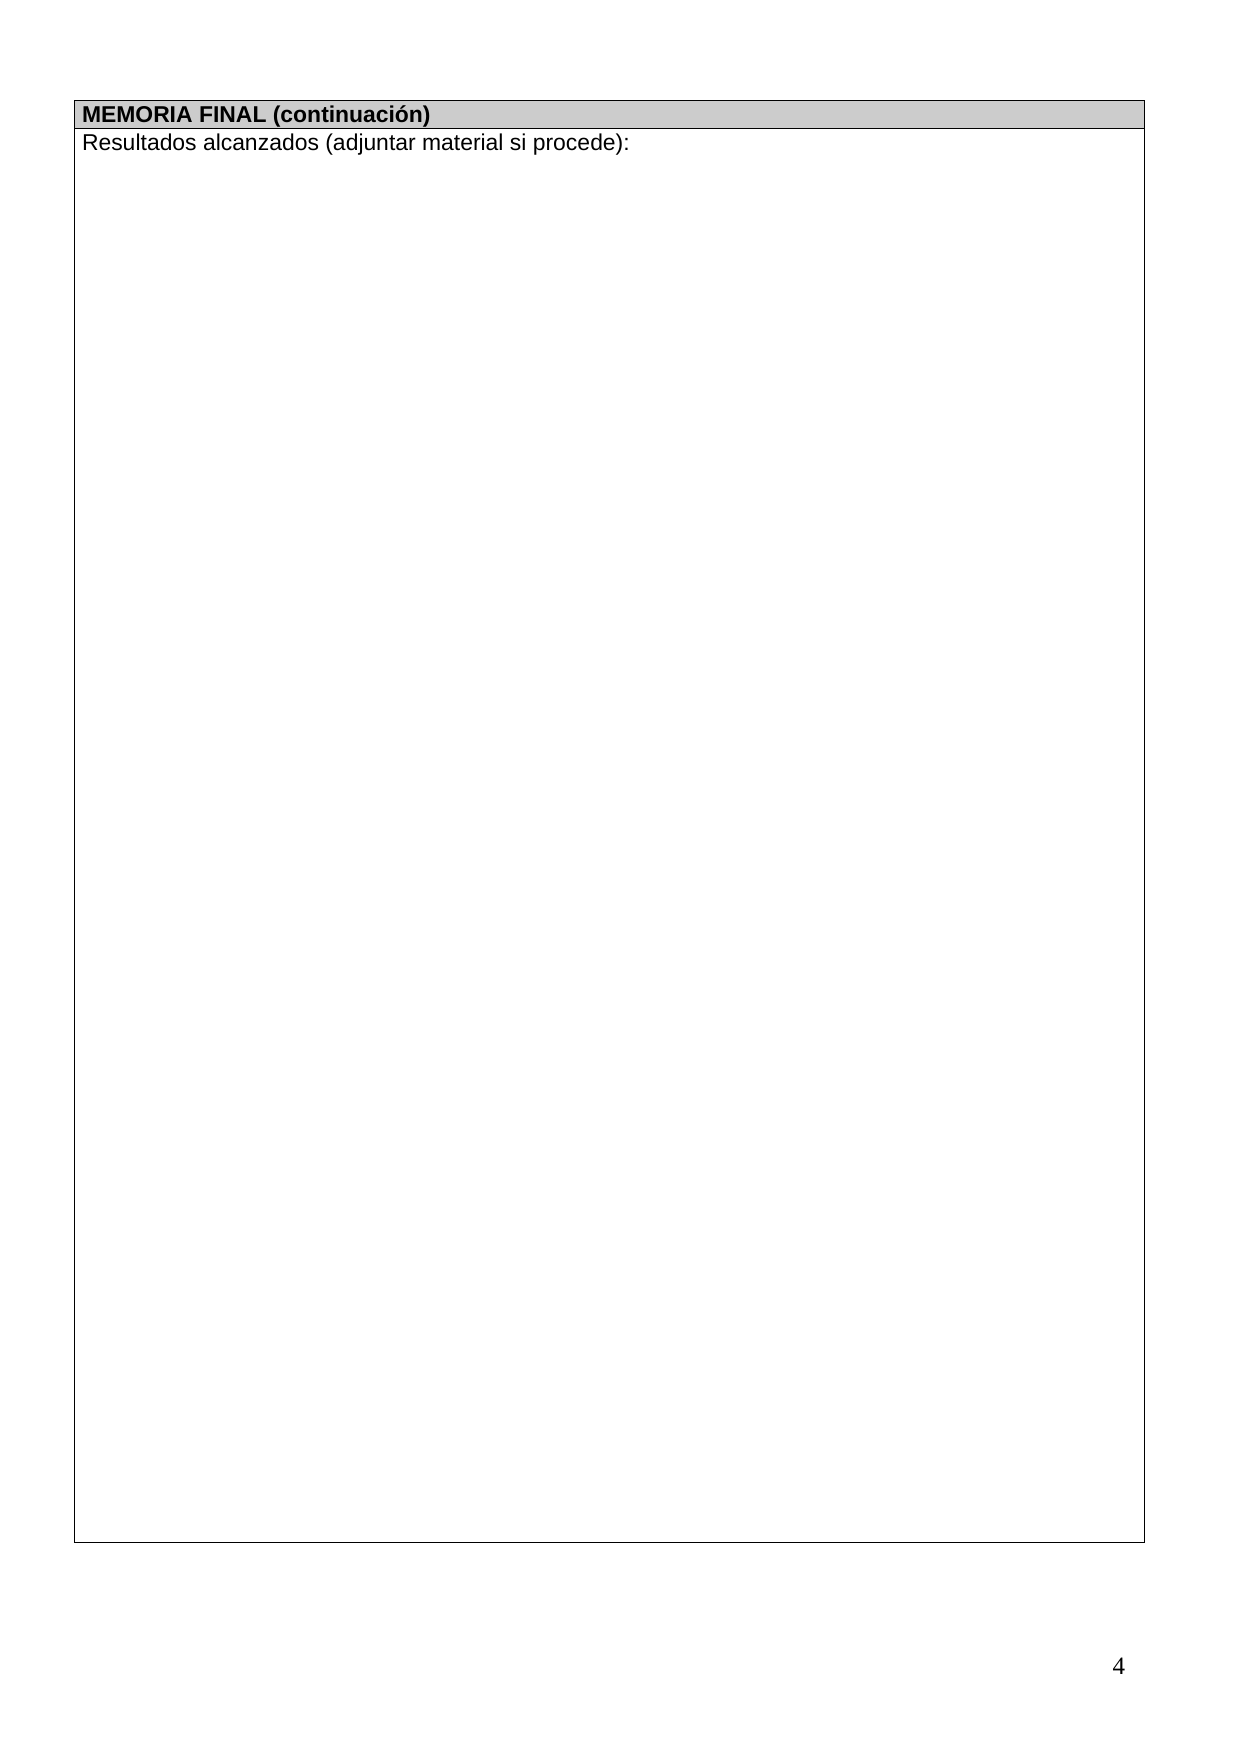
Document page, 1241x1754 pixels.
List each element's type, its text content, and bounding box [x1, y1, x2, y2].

table_header MEMORIA FINAL (continuación) [75, 101, 1144, 128]
table_cell Resultados alcanzados (adjuntar material si procede): [75, 129, 1144, 1542]
